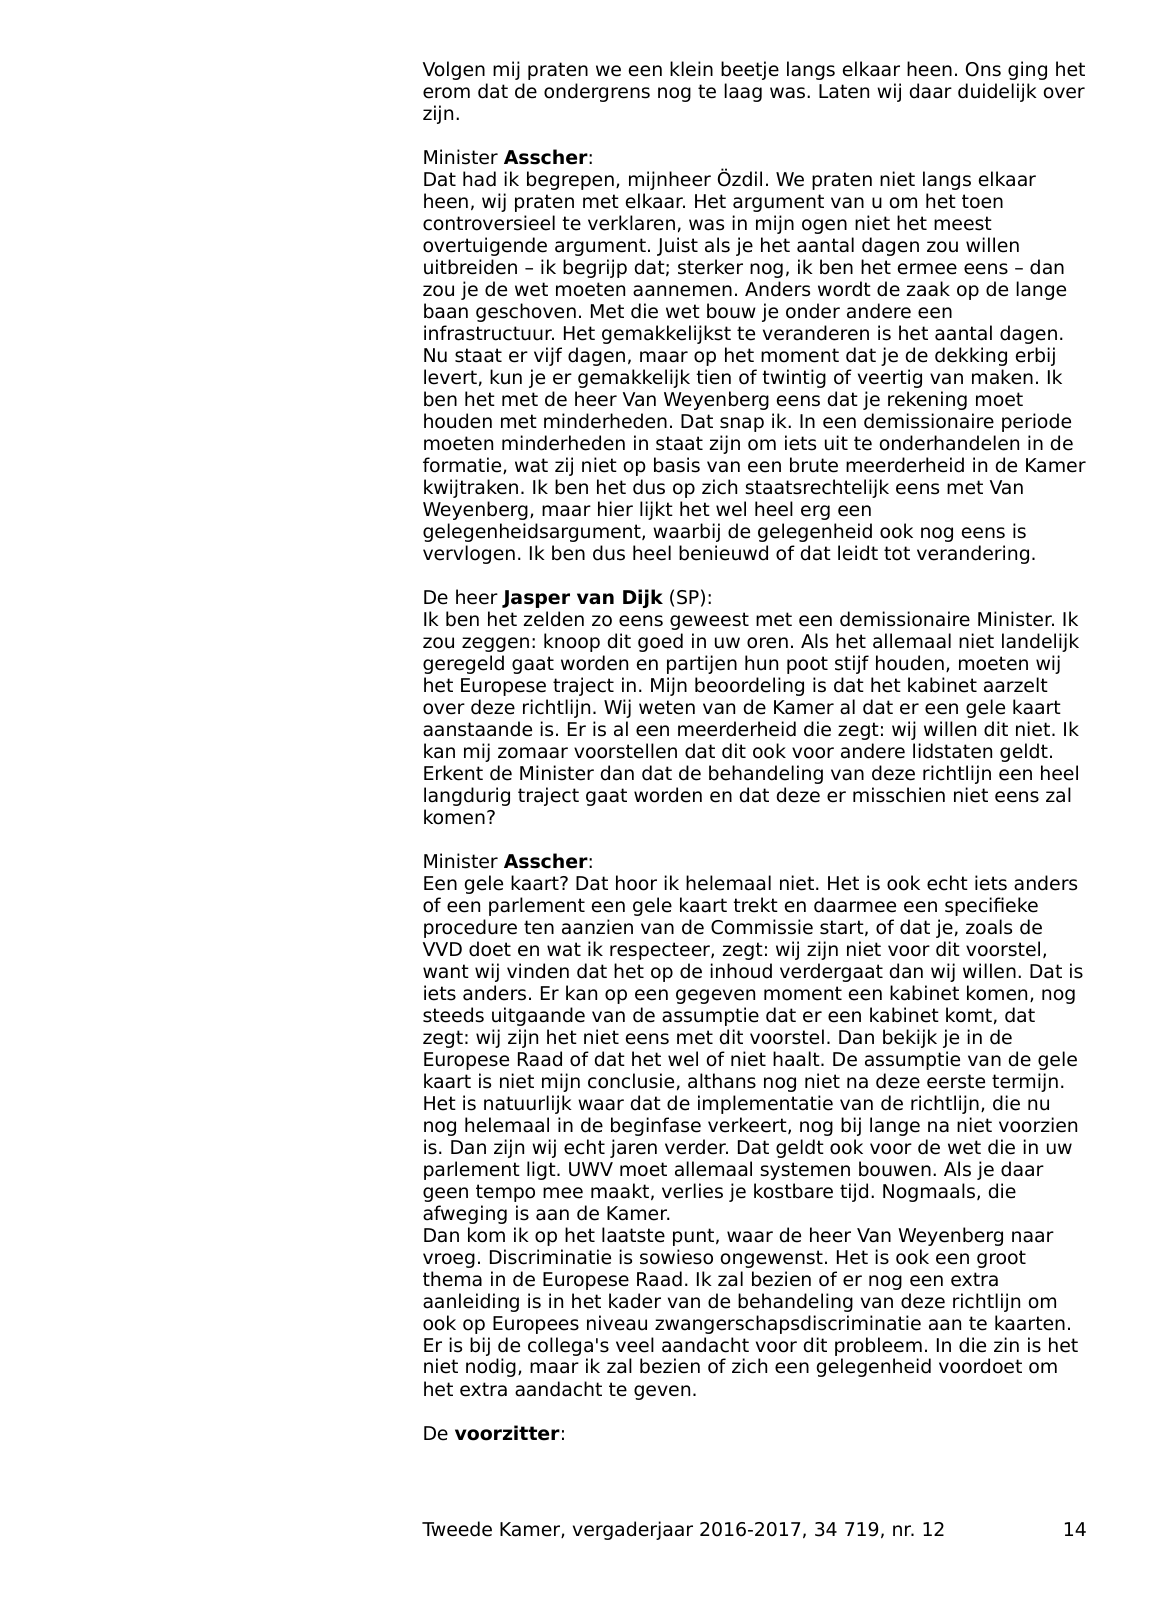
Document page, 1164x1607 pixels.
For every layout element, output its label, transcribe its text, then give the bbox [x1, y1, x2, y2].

text Minister Asscher: [422, 147, 1087, 169]
text Ik ben het zelden zo eens geweest met een demissionaire Minister. Ik zou zeggen: knoop dit goed in uw oren. Als het allemaal niet landelijk geregeld gaat worden en partijen hun poot stijf houden, moeten wij het Europese traject in. Mijn beoordeling is dat het kabinet aarzelt over deze richtlijn. Wij weten van de Kamer al dat er een gele kaart aanstaande is. Er is al een meerderheid die zegt: wij willen dit niet. Ik kan mij zomaar voorstellen dat dit ook voor andere lidstaten geldt. Erkent de Minister dan dat de behandeling van deze richtlijn een heel langdurig traject gaat worden en dat deze er misschien niet eens zal komen? [422, 609, 1087, 829]
text De heer Jasper van Dijk (SP): [422, 587, 1087, 609]
text Een gele kaart? Dat hoor ik helemaal niet. Het is ook echt iets anders of een parlement een gele kaart trekt en daarmee een specifieke procedure ten aanzien van de Commissie start, of dat je, zoals de VVD doet en wat ik respecteer, zegt: wij zijn niet voor dit voorstel, want wij vinden dat het op de inhoud verdergaat dan wij willen. Dat is iets anders. Er kan op een gegeven moment een kabinet komen, nog steeds uitgaande van de assumptie dat er een kabinet komt, dat zegt: wij zijn het niet eens met dit voorstel. Dan bekijk je in de Europese Raad of dat het wel of niet haalt. De assumptie van de gele kaart is niet mijn conclusie, althans nog niet na deze eerste termijn. [422, 873, 1087, 1093]
text Minister Asscher: [422, 851, 1087, 873]
text Dat had ik begrepen, mijnheer Özdil. We praten niet langs elkaar heen, wij praten met elkaar. Het argument van u om het toen controversieel te verklaren, was in mijn ogen niet het meest overtuigende argument. Juist als je het aantal dagen zou willen uitbreiden – ik begrijp dat; sterker nog, ik ben het ermee eens – dan zou je de wet moeten aannemen. Anders wordt de zaak op de lange baan geschoven. Met die wet bouw je onder andere een infrastructuur. Het gemakkelijkst te veranderen is het aantal dagen. Nu staat er vijf dagen, maar op het moment dat je de dekking erbij levert, kun je er gemakkelijk tien of twintig of veertig van maken. Ik ben het met de heer Van Weyenberg eens dat je rekening moet houden met minderheden. Dat snap ik. In een demissionaire periode moeten minderheden in staat zijn om iets uit te onderhandelen in de formatie, wat zij niet op basis van een brute meerderheid in de Kamer kwijtraken. Ik ben het dus op zich staatsrechtelijk eens met Van Weyenberg, maar hier lijkt het wel heel erg een gelegenheidsargument, waarbij de gelegenheid ook nog eens is vervlogen. Ik ben dus heel benieuwd of dat leidt tot verandering. [422, 169, 1087, 565]
text Het is natuurlijk waar dat de implementatie van de richtlijn, die nu nog helemaal in de beginfase verkeert, nog bij lange na niet voorzien is. Dan zijn wij echt jaren verder. Dat geldt ook voor de wet die in uw parlement ligt. UWV moet allemaal systemen bouwen. Als je daar geen tempo mee maakt, verlies je kostbare tijd. Nogmaals, die afweging is aan de Kamer. [422, 1093, 1087, 1224]
text De voorzitter: [422, 1423, 1087, 1444]
text Dan kom ik op het laatste punt, waar de heer Van Weyenberg naar vroeg. Discriminatie is sowieso ongewenst. Het is ook een groot thema in de Europese Raad. Ik zal bezien of er nog een extra aanleiding is in het kader van de behandeling van deze richtlijn om ook op Europees niveau zwangerschapsdiscriminatie aan te kaarten. Er is bij de collega's veel aandacht voor dit probleem. In die zin is het niet nodig, maar ik zal bezien of zich een gelegenheid voordoet om het extra aandacht te geven. [422, 1224, 1087, 1400]
text Volgen mij praten we een klein beetje langs elkaar heen. Ons ging het erom dat de ondergrens nog te laag was. Laten wij daar duidelijk over zijn. [422, 59, 1087, 125]
